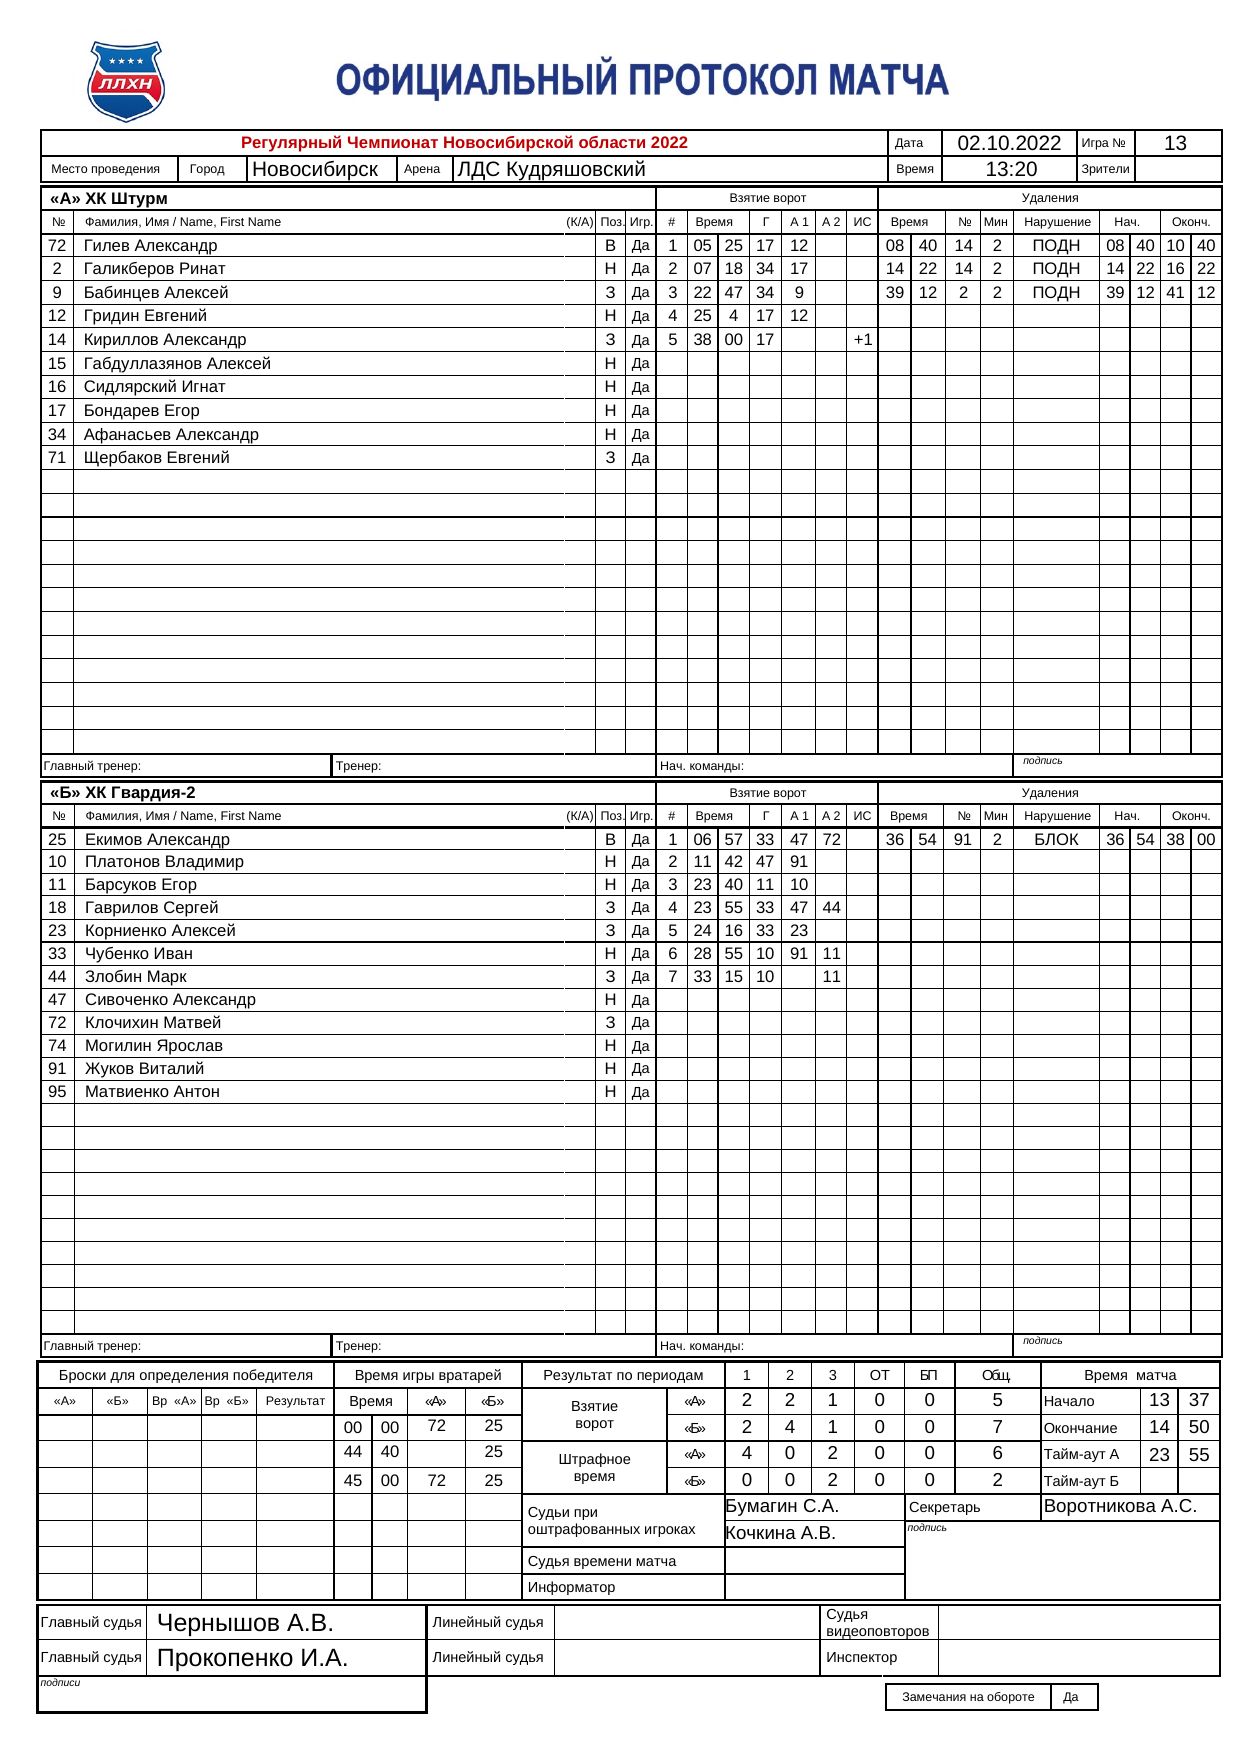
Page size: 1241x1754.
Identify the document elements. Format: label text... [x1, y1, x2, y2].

table_cell [626, 494, 655, 516]
table_cell [74, 730, 564, 753]
table_cell [750, 494, 781, 516]
table_cell 34 [42, 423, 73, 445]
table_cell [1014, 896, 1099, 918]
table_cell Начало [1042, 1389, 1140, 1413]
table_cell Окончание [1042, 1415, 1140, 1440]
table_cell [816, 423, 846, 445]
table_cell [981, 874, 1013, 895]
table_cell Щербаков Евгений [74, 446, 564, 469]
table_cell (К/А) [565, 211, 595, 233]
table_cell [596, 1127, 625, 1149]
table_cell [1100, 1265, 1129, 1287]
table_cell [944, 1058, 980, 1079]
table_cell [688, 1012, 717, 1033]
table_cell [657, 1081, 687, 1103]
table_header Результат по периодам [523, 1363, 724, 1387]
table_cell [565, 446, 595, 469]
table_cell [565, 612, 595, 634]
table_cell [879, 518, 910, 540]
table_cell 4 [657, 305, 687, 327]
table_cell [74, 683, 564, 706]
table_cell [981, 1127, 1013, 1149]
table_cell [148, 1441, 201, 1467]
table_cell [750, 636, 781, 658]
table_cell [1192, 1035, 1221, 1057]
table_cell [719, 1288, 749, 1310]
table_cell [1161, 1058, 1190, 1079]
table_cell [257, 1441, 333, 1467]
table_cell [1192, 1058, 1221, 1079]
table_cell [981, 966, 1013, 987]
table_cell [816, 446, 846, 469]
table_cell [657, 588, 687, 611]
table_cell [1131, 352, 1160, 374]
table_cell 11 [688, 850, 717, 872]
table_cell [1161, 470, 1190, 493]
table_cell [657, 494, 687, 516]
table_cell [719, 683, 749, 706]
table_cell [1131, 683, 1160, 706]
table_cell [816, 399, 846, 422]
table_cell [1100, 1127, 1129, 1149]
table_cell [946, 659, 980, 682]
table_cell [946, 612, 980, 634]
table_cell [596, 541, 625, 564]
table_cell [879, 612, 910, 634]
table_cell [719, 1242, 749, 1264]
table_cell [1131, 1012, 1160, 1033]
table_cell Да [626, 1081, 655, 1103]
table_cell Да [626, 920, 655, 941]
table_cell [912, 850, 943, 872]
table_cell 91 [782, 943, 815, 964]
table_cell [657, 1127, 687, 1149]
table_cell [847, 423, 877, 445]
table_cell [750, 1288, 781, 1310]
table_cell 23 [688, 896, 717, 918]
table_cell [879, 659, 910, 682]
table_cell Тайм-аут А [1042, 1441, 1140, 1467]
table_cell 24 [688, 920, 717, 941]
table_cell [688, 683, 717, 706]
table_cell [1100, 1104, 1129, 1126]
table_cell [596, 1173, 625, 1195]
table_cell [847, 943, 877, 964]
table_cell [912, 1196, 943, 1218]
table_cell 0 [769, 1468, 811, 1493]
table_cell [1161, 1104, 1190, 1126]
table_cell [879, 730, 910, 753]
table_cell 05 [688, 235, 717, 256]
table_cell [847, 281, 877, 303]
table_cell [879, 494, 910, 516]
table_cell подпись [906, 1522, 1219, 1599]
table_cell [1161, 1081, 1190, 1103]
table_cell [565, 305, 595, 327]
table_cell [257, 1521, 333, 1546]
table_header Взятие ворот [657, 188, 877, 209]
table_cell [946, 352, 980, 374]
table_cell [750, 423, 781, 445]
table_cell Игр. [626, 211, 655, 233]
table_cell [565, 966, 595, 987]
table_header 02.10.2022 [943, 131, 1076, 155]
table_cell Время [879, 805, 943, 826]
table_cell [565, 707, 595, 729]
table_cell [1161, 966, 1190, 987]
table_cell [719, 352, 749, 374]
table_cell Город [179, 157, 246, 181]
table_cell [1014, 518, 1099, 540]
table_cell БЛОК [1014, 829, 1099, 849]
table_cell [1161, 1288, 1190, 1310]
table_cell Нач. [1100, 805, 1160, 826]
table_cell 00 [373, 1416, 407, 1440]
table_cell № [42, 211, 73, 233]
table_cell [1179, 1468, 1219, 1493]
table_cell [1192, 1104, 1221, 1126]
table_cell [719, 565, 749, 587]
table_cell [148, 1416, 201, 1440]
table_cell [1100, 588, 1129, 611]
table_cell [1131, 920, 1160, 941]
table_cell [75, 1288, 564, 1310]
table_cell [879, 541, 910, 564]
table_cell 45 [335, 1468, 371, 1493]
table_cell [981, 328, 1013, 351]
table_cell [657, 1242, 687, 1264]
table_cell Г [750, 805, 781, 826]
table_cell [1192, 446, 1221, 469]
table_cell [688, 1127, 717, 1149]
table_cell Да [626, 966, 655, 987]
table_cell [944, 1104, 980, 1126]
table_cell [1161, 423, 1190, 445]
table_cell [1131, 966, 1160, 987]
table_cell [912, 328, 945, 351]
table_cell Да [626, 235, 655, 256]
table_cell Судья видеоповторов [821, 1606, 938, 1639]
table_cell [879, 1104, 910, 1126]
table_cell [782, 470, 815, 493]
table_cell Н [596, 943, 625, 964]
table_cell [1131, 636, 1160, 658]
table_cell [74, 707, 564, 729]
table_cell Н [596, 1035, 625, 1057]
table_cell 0 [905, 1415, 954, 1440]
table_cell [1014, 1173, 1099, 1195]
table_cell [1192, 874, 1221, 895]
table_cell [782, 683, 815, 706]
table_cell Да [626, 305, 655, 327]
table_cell подпись [1014, 1335, 1221, 1356]
table_cell [1100, 896, 1129, 918]
table_cell [688, 494, 717, 516]
table_cell [596, 518, 625, 540]
table_cell [42, 565, 73, 587]
table_cell [782, 494, 815, 516]
table_cell [981, 1035, 1013, 1057]
table_cell [719, 1150, 749, 1172]
table_cell [1100, 328, 1129, 351]
table_cell [1161, 518, 1190, 540]
table_cell [879, 989, 910, 1011]
table_cell [750, 1104, 781, 1126]
table_cell 40 [1192, 235, 1221, 256]
table_cell А 1 [782, 805, 815, 826]
table_cell [1161, 541, 1190, 564]
table_cell [726, 1548, 904, 1573]
table_cell [782, 1265, 815, 1287]
table_cell [688, 541, 717, 564]
table_cell [42, 588, 73, 611]
table_cell [847, 896, 877, 918]
table_cell [879, 352, 910, 374]
table_cell [565, 1219, 595, 1241]
table_cell # [657, 805, 687, 826]
table_cell [373, 1547, 407, 1573]
table_cell [42, 659, 73, 682]
table_cell [1131, 1058, 1160, 1079]
table_cell 2 [981, 829, 1013, 849]
table_cell 23 [42, 920, 74, 941]
table_cell [39, 1441, 92, 1467]
table_cell [847, 1242, 877, 1264]
table_cell [1136, 157, 1221, 181]
table_cell [1014, 874, 1099, 895]
table_cell [1131, 446, 1160, 469]
table_cell Результат [257, 1389, 333, 1413]
table_cell [782, 328, 815, 351]
table_cell [148, 1574, 201, 1599]
table_cell [1014, 683, 1099, 706]
table_cell [912, 896, 943, 918]
table_cell [1100, 1311, 1129, 1333]
table_cell [688, 1288, 717, 1310]
table_cell [257, 1494, 333, 1520]
table_cell [1131, 1081, 1160, 1103]
table_cell [1131, 1196, 1160, 1218]
table_cell [981, 423, 1013, 445]
table_cell [1192, 1311, 1221, 1333]
table_cell [912, 1219, 943, 1241]
table_cell [782, 423, 815, 445]
table_cell Да [626, 829, 655, 849]
table_cell [1161, 565, 1190, 587]
table_cell [373, 1521, 407, 1546]
table_cell [912, 920, 943, 941]
table_cell [1192, 730, 1221, 753]
table_cell А 1 [782, 211, 815, 233]
table_cell [1014, 1104, 1099, 1126]
table_cell [847, 1196, 877, 1218]
table_cell [565, 874, 595, 895]
table_cell 14 [879, 257, 910, 280]
table_cell [847, 541, 877, 564]
table_cell [1131, 423, 1160, 445]
table_cell Мин [981, 211, 1013, 233]
table_cell [719, 1173, 749, 1195]
table_cell 2 [981, 281, 1013, 303]
table_cell [981, 541, 1013, 564]
table_cell [946, 305, 980, 327]
table_cell [944, 874, 980, 895]
table_cell Н [596, 1081, 625, 1103]
table_cell [596, 588, 625, 611]
table_cell [912, 446, 945, 469]
table_cell [657, 352, 687, 374]
table_cell [1161, 305, 1190, 327]
table_cell [782, 1104, 815, 1126]
table_cell [847, 829, 877, 849]
table_cell [816, 1288, 846, 1310]
table_cell 25 [466, 1416, 521, 1440]
table_cell [565, 1196, 595, 1218]
table_cell [912, 588, 945, 611]
table_cell [912, 966, 943, 987]
table_cell [565, 1081, 595, 1103]
table_cell Да [626, 896, 655, 918]
table_header Удаления [879, 188, 1221, 209]
table_cell [847, 399, 877, 422]
table_cell [719, 494, 749, 516]
table_cell [565, 1265, 595, 1287]
table_cell 0 [905, 1389, 954, 1413]
table_cell Фамилия, Имя / Name, First Name [74, 211, 565, 233]
table_header 2 [769, 1363, 811, 1387]
table_cell 0 [905, 1468, 954, 1493]
table_cell 72 [42, 235, 73, 256]
table_cell [1192, 541, 1221, 564]
table_cell [847, 1173, 877, 1195]
table_cell [657, 423, 687, 445]
table_cell 17 [782, 257, 815, 280]
table_cell [719, 1265, 749, 1287]
table_cell [408, 1441, 465, 1467]
table_cell [750, 1035, 781, 1057]
table_cell [42, 1311, 74, 1333]
table_cell 5 [657, 920, 687, 941]
table_cell [1100, 1150, 1129, 1172]
table_cell [946, 423, 980, 445]
table_cell [750, 518, 781, 540]
table_cell [1014, 352, 1099, 374]
table_cell Матвиенко Антон [75, 1081, 564, 1103]
table_cell [688, 1035, 717, 1057]
table_cell 34 [750, 257, 781, 280]
table_cell [912, 1081, 943, 1103]
table_cell [565, 943, 595, 964]
table_cell [912, 541, 945, 564]
table_cell Н [596, 874, 625, 895]
table_cell [1131, 1288, 1160, 1310]
table_cell [944, 1127, 980, 1149]
table_cell [1100, 850, 1129, 872]
table_cell 95 [42, 1081, 74, 1103]
table_cell [1100, 376, 1129, 398]
table_cell [1100, 659, 1129, 682]
table_cell 22 [1131, 257, 1160, 280]
table_cell [42, 1196, 74, 1218]
table_cell [816, 541, 846, 564]
table_cell [626, 636, 655, 658]
table_cell 42 [719, 850, 749, 872]
table_header Регулярный Чемпионат Новосибирской области 2022 [42, 131, 887, 155]
table_cell [1131, 659, 1160, 682]
table_cell [42, 494, 73, 516]
table_cell [981, 518, 1013, 540]
table_cell [879, 896, 910, 918]
table_cell [1100, 612, 1129, 634]
table_cell [1100, 707, 1129, 729]
table_cell [816, 659, 846, 682]
table_cell [847, 305, 877, 327]
table_cell [847, 1265, 877, 1287]
table_cell [1014, 399, 1099, 422]
table_cell 12 [1192, 281, 1221, 303]
table_cell [847, 518, 877, 540]
table_cell Оконч. [1161, 211, 1221, 233]
table_cell Да [626, 328, 655, 351]
table_cell А 2 [816, 211, 846, 233]
table_cell 33 [750, 920, 781, 941]
table_cell [879, 1196, 910, 1218]
table_cell [816, 565, 846, 587]
table_cell 23 [688, 874, 717, 895]
table_cell [912, 1150, 943, 1172]
table_cell [565, 1012, 595, 1033]
table_cell [981, 1288, 1013, 1310]
table_cell [816, 1242, 846, 1264]
table_cell [1192, 1242, 1221, 1264]
table_cell [719, 1219, 749, 1241]
table_cell 12 [782, 235, 815, 256]
table_cell [946, 707, 980, 729]
table_cell [946, 399, 980, 422]
table_cell [782, 1127, 815, 1149]
table_cell [626, 730, 655, 753]
table_cell [688, 352, 717, 374]
table_cell [879, 399, 910, 422]
table_cell 2 [657, 257, 687, 280]
table_cell [626, 1311, 655, 1333]
table_cell 0 [855, 1415, 904, 1440]
table_cell [335, 1574, 371, 1599]
table_cell 15 [719, 966, 749, 987]
table_header Броски для определения победителя [39, 1363, 333, 1387]
table_cell [565, 494, 595, 516]
table_cell 2 [812, 1442, 854, 1467]
table_cell [1161, 1311, 1190, 1333]
table_cell [912, 1242, 943, 1264]
table_cell [1014, 1081, 1099, 1103]
table_cell [565, 920, 595, 941]
table_cell [1192, 612, 1221, 634]
table_cell [39, 1521, 92, 1546]
table_cell Н [596, 399, 625, 422]
table_cell [39, 1494, 92, 1520]
table_cell [946, 636, 980, 658]
table_cell З [596, 281, 625, 303]
table_cell [596, 494, 625, 516]
table_cell [75, 1150, 564, 1172]
table_cell 3 [657, 281, 687, 303]
table_cell [1131, 1311, 1160, 1333]
table_cell [719, 588, 749, 611]
table_cell [596, 707, 625, 729]
table_cell Линейный судья [428, 1640, 554, 1675]
table_cell [816, 1035, 846, 1057]
table_cell [75, 1104, 564, 1126]
table_header Да [1052, 1685, 1097, 1709]
table_cell [75, 1219, 564, 1241]
table_cell [565, 541, 595, 564]
table_cell [1192, 683, 1221, 706]
table_cell [1014, 305, 1099, 327]
table_cell 00 [1192, 829, 1221, 849]
table_cell [944, 1265, 980, 1287]
table_cell 33 [42, 943, 74, 964]
table_cell [981, 636, 1013, 658]
table_cell [912, 1311, 943, 1333]
table_cell [816, 636, 846, 658]
table_cell [816, 1219, 846, 1241]
table_cell [782, 1035, 815, 1057]
table_cell [1161, 1265, 1190, 1287]
table_cell Н [596, 423, 625, 445]
table_cell [879, 1150, 910, 1172]
table_cell [719, 707, 749, 729]
table_cell [944, 1311, 980, 1333]
table_cell [981, 1196, 1013, 1218]
table_cell [565, 257, 595, 280]
table_cell [657, 730, 687, 753]
table_cell [847, 1012, 877, 1033]
table_cell 22 [912, 257, 945, 280]
table_cell [946, 541, 980, 564]
table_cell [719, 1104, 749, 1126]
table_cell [657, 612, 687, 634]
table_cell [816, 494, 846, 516]
table_cell [1131, 470, 1160, 493]
table_cell Н [596, 1058, 625, 1079]
table_cell 25 [42, 829, 74, 849]
table_cell [1161, 1219, 1190, 1241]
table_cell 13 [1141, 1389, 1177, 1413]
table_cell [912, 1012, 943, 1033]
table_cell [1192, 565, 1221, 587]
table_cell Да [626, 376, 655, 398]
table_cell [782, 636, 815, 658]
table_cell [1161, 328, 1190, 351]
table_cell [816, 328, 846, 351]
table_cell [596, 683, 625, 706]
table_cell 40 [912, 235, 945, 256]
table_cell Н [596, 352, 625, 374]
table_cell [596, 565, 625, 587]
table_cell [750, 470, 781, 493]
table_cell [816, 920, 846, 941]
table_cell [912, 683, 945, 706]
table_cell [816, 1081, 846, 1103]
table_cell [257, 1468, 333, 1493]
table_cell [847, 966, 877, 987]
table_cell [42, 518, 73, 540]
table_cell [719, 399, 749, 422]
table_cell 25 [719, 235, 749, 256]
table_cell [565, 423, 595, 445]
table_cell [657, 446, 687, 469]
table_cell [148, 1494, 201, 1520]
table_cell Екимов Александр [75, 829, 564, 849]
table_cell [1192, 1012, 1221, 1033]
table_cell [657, 1196, 687, 1218]
table_cell [688, 659, 717, 682]
table_cell [596, 659, 625, 682]
table_cell Оконч. [1161, 805, 1221, 826]
table_cell [657, 683, 687, 706]
table_cell [750, 541, 781, 564]
table_cell [74, 494, 564, 516]
table_cell 7 [956, 1415, 1040, 1440]
table_cell 54 [1131, 829, 1160, 849]
table_cell [657, 707, 687, 729]
table_cell [879, 588, 910, 611]
table_cell [1014, 423, 1099, 445]
table_cell [565, 376, 595, 398]
table_cell [202, 1547, 256, 1573]
table_cell [944, 1196, 980, 1218]
table_cell [944, 850, 980, 872]
table_cell [816, 1265, 846, 1287]
table_cell [1161, 612, 1190, 634]
table_cell [981, 1104, 1013, 1126]
table_cell [750, 399, 781, 422]
table_cell В [596, 235, 625, 256]
table_cell [750, 1196, 781, 1218]
table_cell [1100, 1173, 1129, 1195]
table_cell [750, 989, 781, 1011]
table_cell [719, 659, 749, 682]
table_cell [847, 1058, 877, 1079]
table_cell [912, 1035, 943, 1057]
table_cell [1131, 1265, 1160, 1287]
table_cell 23 [1141, 1441, 1177, 1467]
table_cell 41 [1161, 281, 1190, 303]
table_cell [428, 1677, 882, 1711]
table_cell Да [626, 423, 655, 445]
table_cell [626, 1173, 655, 1195]
table_cell [912, 305, 945, 327]
table_cell [657, 518, 687, 540]
table_header Игра № [1078, 131, 1134, 155]
table_cell Прокопенко И.А. [147, 1640, 425, 1675]
table_cell 17 [42, 399, 73, 422]
table_cell [1100, 874, 1129, 895]
table_cell [373, 1494, 407, 1520]
table_cell [912, 612, 945, 634]
table_cell 11 [750, 874, 781, 895]
table_cell З [596, 920, 625, 941]
table_cell [1161, 588, 1190, 611]
table_cell [688, 423, 717, 445]
table_cell [1014, 612, 1099, 634]
table_cell [847, 683, 877, 706]
table_cell 16 [1161, 257, 1190, 280]
table_cell 12 [1131, 281, 1160, 303]
table_cell [879, 470, 910, 493]
table_cell [816, 707, 846, 729]
table_cell [565, 328, 595, 351]
table_cell Новосибирск [248, 157, 396, 181]
table_cell [816, 376, 846, 398]
table_cell [688, 1058, 717, 1079]
table_cell [1100, 1081, 1129, 1103]
table_cell З [596, 1012, 625, 1033]
table_cell [466, 1547, 521, 1573]
table_cell [944, 1219, 980, 1241]
table_cell [1100, 1242, 1129, 1264]
table_cell [565, 636, 595, 658]
table_cell [596, 1219, 625, 1241]
table_cell [1014, 966, 1099, 987]
table_cell [847, 494, 877, 516]
table_cell Арена [398, 157, 452, 181]
table_cell [912, 707, 945, 729]
table_cell [944, 1012, 980, 1033]
table_cell [148, 1547, 201, 1573]
table_cell Тайм-аут Б [1042, 1468, 1140, 1493]
table_cell 40 [373, 1441, 407, 1467]
table_cell [555, 1640, 819, 1675]
table_cell [657, 1219, 687, 1241]
table_cell [1100, 989, 1129, 1011]
table_cell [847, 1219, 877, 1241]
table_cell [879, 850, 910, 872]
table_cell 22 [1192, 257, 1221, 280]
table_cell 55 [719, 896, 749, 918]
table_cell Главный судья [39, 1640, 146, 1675]
table_cell [879, 966, 910, 987]
table_cell 2 [981, 235, 1013, 256]
table_cell [626, 707, 655, 729]
table_cell [626, 588, 655, 611]
table_cell [981, 376, 1013, 398]
table_cell [688, 612, 717, 634]
table_cell [1161, 1012, 1190, 1033]
table_cell Вр «Б» [202, 1389, 256, 1413]
table_cell 34 [750, 281, 781, 303]
table_cell [1192, 989, 1221, 1011]
table_cell [782, 1288, 815, 1310]
table_cell [912, 1104, 943, 1126]
table_cell [74, 636, 564, 658]
table_cell [39, 1468, 92, 1493]
table_cell [719, 1035, 749, 1057]
table_cell [1192, 659, 1221, 682]
table_cell [1014, 707, 1099, 729]
table_cell [626, 1127, 655, 1149]
table_cell [750, 683, 781, 706]
table_cell Чернышов А.В. [147, 1606, 425, 1639]
table_cell [912, 989, 943, 1011]
picture [5, 28, 1179, 129]
table_cell [565, 1288, 595, 1310]
table_cell [42, 1150, 74, 1172]
table_cell [912, 518, 945, 540]
table_cell [782, 376, 815, 398]
table_cell [782, 966, 815, 987]
table_cell Бондарев Егор [74, 399, 564, 422]
table_cell 10 [42, 850, 74, 872]
table_cell [816, 257, 846, 280]
table_cell [688, 1173, 717, 1195]
table_cell № [946, 211, 980, 233]
table_cell [816, 352, 846, 374]
table_cell [75, 1196, 564, 1218]
table_cell [847, 565, 877, 587]
table_cell Главный тренер: [42, 755, 330, 776]
table_cell [981, 352, 1013, 374]
table_cell [816, 1127, 846, 1149]
table_cell 28 [688, 943, 717, 964]
table_cell [39, 1547, 92, 1573]
table_cell Время [335, 1389, 407, 1413]
table_cell [847, 1127, 877, 1149]
table_cell [750, 730, 781, 753]
table_cell [750, 376, 781, 398]
table_cell «Б » [466, 1389, 521, 1413]
table_cell [657, 1012, 687, 1033]
table_cell [565, 1058, 595, 1079]
table_cell [1100, 1012, 1129, 1033]
table_cell [879, 1311, 910, 1333]
table_cell подписи [39, 1677, 425, 1711]
table_cell [847, 850, 877, 872]
table_cell [912, 1265, 943, 1287]
table_cell 44 [335, 1441, 371, 1467]
table_cell [879, 636, 910, 658]
table_cell [565, 1311, 595, 1333]
table_cell [1100, 943, 1129, 964]
table_cell 00 [719, 328, 749, 351]
table_cell [981, 943, 1013, 964]
table_cell Да [626, 874, 655, 895]
table_cell [1192, 850, 1221, 872]
table_cell [565, 659, 595, 682]
table_cell [565, 1035, 595, 1057]
table_cell [688, 376, 717, 398]
table_cell подпись [1014, 755, 1221, 776]
table_cell [1131, 943, 1160, 964]
table_cell [657, 1104, 687, 1126]
table_cell [1192, 376, 1221, 398]
table_cell [719, 612, 749, 634]
table_cell [1161, 446, 1190, 469]
table_cell [981, 1058, 1013, 1079]
table_cell Да [626, 446, 655, 469]
table_cell [981, 707, 1013, 729]
table_cell [750, 352, 781, 374]
table_cell [1014, 470, 1099, 493]
table_cell 0 [855, 1468, 904, 1493]
table_cell [1192, 943, 1221, 964]
table_cell [981, 1150, 1013, 1172]
table_cell [1014, 1311, 1099, 1333]
table_cell [1131, 989, 1160, 1011]
table_cell [1100, 1058, 1129, 1079]
table_cell [944, 1035, 980, 1057]
table_cell [42, 636, 73, 658]
table_cell [1014, 1035, 1099, 1057]
table_cell [626, 518, 655, 540]
table_cell [816, 1058, 846, 1079]
table_cell 14 [42, 328, 73, 351]
table_cell Инспектор [821, 1640, 938, 1675]
table_cell [1014, 376, 1099, 398]
table_header Время матча [1042, 1363, 1219, 1387]
table_cell [847, 1150, 877, 1172]
table_cell Н [596, 989, 625, 1011]
table_cell [847, 920, 877, 941]
table_cell Да [626, 281, 655, 303]
table_cell [596, 1288, 625, 1310]
table_cell [688, 636, 717, 658]
table_cell [93, 1547, 147, 1573]
table_cell 17 [750, 328, 781, 351]
table_cell 72 [408, 1416, 465, 1440]
table_cell [946, 588, 980, 611]
table_cell Нач. команды: [657, 755, 1012, 776]
table_cell [466, 1574, 521, 1599]
table_cell Тренер: [333, 1335, 655, 1356]
table_cell [981, 989, 1013, 1011]
table_cell З [596, 966, 625, 987]
table_cell [202, 1416, 256, 1440]
table_cell [688, 446, 717, 469]
table_cell [1131, 1104, 1160, 1126]
table_cell [816, 1196, 846, 1218]
table_cell [816, 1104, 846, 1126]
table_cell [981, 399, 1013, 422]
table_cell [688, 1242, 717, 1264]
table_cell 08 [879, 235, 910, 256]
table_cell [719, 1196, 749, 1218]
table_cell [466, 1494, 521, 1520]
table_cell [816, 1150, 846, 1172]
table_cell [782, 1150, 815, 1172]
table_cell [657, 1311, 687, 1333]
table_cell [719, 446, 749, 469]
table_cell [879, 1265, 910, 1287]
table_cell 1 [657, 829, 687, 849]
table_cell [257, 1574, 333, 1599]
table_cell [1161, 920, 1190, 941]
table_cell [879, 683, 910, 706]
table_cell [1131, 399, 1160, 422]
table_cell [1014, 446, 1099, 469]
table_cell [981, 305, 1013, 327]
table_cell Платонов Владимир [75, 850, 564, 872]
table_cell [847, 352, 877, 374]
table_cell [944, 1150, 980, 1172]
table_cell 55 [1179, 1441, 1219, 1467]
table_cell [750, 1150, 781, 1172]
table_cell [719, 730, 749, 753]
table_cell [750, 1081, 781, 1103]
table_cell [750, 1058, 781, 1079]
table_cell [726, 1575, 904, 1599]
table_cell [816, 470, 846, 493]
table_cell Судьи при оштрафованных игроках [523, 1495, 724, 1546]
table_cell [42, 707, 73, 729]
table_cell № [42, 805, 74, 826]
table_cell [202, 1574, 256, 1599]
table_cell [1192, 1219, 1221, 1241]
table_cell 72 [408, 1468, 465, 1493]
table_cell [847, 446, 877, 469]
table_cell 17 [750, 235, 781, 256]
table_cell Да [626, 352, 655, 374]
table_cell Кочкина А.В. [726, 1521, 904, 1546]
table_cell Судья времени матча [523, 1548, 724, 1573]
table_cell [1100, 399, 1129, 422]
table_header «Б» ХК Гвардия-2 [42, 783, 655, 803]
table_cell [782, 446, 815, 469]
table_cell [782, 1196, 815, 1218]
table_cell [1161, 896, 1190, 918]
table_cell [1161, 659, 1190, 682]
table_cell [565, 730, 595, 753]
table_header Замечания на обороте [887, 1685, 1050, 1709]
table_cell 55 [719, 943, 749, 964]
table_cell [750, 565, 781, 587]
table_cell [879, 328, 910, 351]
table_cell 40 [719, 874, 749, 895]
table_cell [946, 683, 980, 706]
table_cell [879, 943, 910, 964]
table_cell 2 [657, 850, 687, 872]
table_cell [981, 1081, 1013, 1103]
table_cell [782, 659, 815, 682]
table_cell В [596, 829, 625, 849]
table_cell Могилин Ярослав [75, 1035, 564, 1057]
table_cell [816, 683, 846, 706]
table_cell [1100, 1219, 1129, 1241]
table_cell [626, 1196, 655, 1218]
table_cell [202, 1441, 256, 1467]
table_cell Время [879, 211, 945, 233]
table_cell З [596, 896, 625, 918]
table_cell [1131, 896, 1160, 918]
table_cell [42, 1219, 74, 1241]
table_cell [1014, 1058, 1099, 1079]
table_cell [719, 1127, 749, 1149]
table_cell З [596, 328, 625, 351]
table_cell З [596, 446, 625, 469]
table_cell [981, 730, 1013, 753]
table_cell [782, 399, 815, 422]
table_cell Гаврилов Сергей [75, 896, 564, 918]
table_cell Барсуков Егор [75, 874, 564, 895]
table_cell Г [750, 211, 781, 233]
table_cell [1014, 659, 1099, 682]
table_cell [1131, 305, 1160, 327]
table_cell [565, 352, 595, 374]
table_cell 6 [657, 943, 687, 964]
table_cell [1161, 1173, 1190, 1195]
table_cell 18 [42, 896, 74, 918]
table_cell [879, 920, 910, 941]
table_cell 2 [726, 1389, 768, 1413]
table_cell [939, 1606, 1219, 1639]
table_cell [847, 257, 877, 280]
table_cell [1192, 1127, 1221, 1149]
table_cell [782, 730, 815, 753]
table_cell [1014, 1265, 1099, 1287]
table_cell [782, 352, 815, 374]
table_cell [1192, 920, 1221, 941]
table_cell [1192, 588, 1221, 611]
table_cell [816, 305, 846, 327]
table_cell [688, 1219, 717, 1241]
table_cell [596, 730, 625, 753]
table_cell [879, 874, 910, 895]
table_cell [1192, 636, 1221, 658]
table_cell 4 [726, 1442, 768, 1467]
table_cell [565, 1127, 595, 1149]
table_cell Поз. [596, 211, 625, 233]
table_cell 18 [719, 257, 749, 280]
table_cell [782, 707, 815, 729]
table_cell [257, 1416, 333, 1440]
table_cell [1161, 989, 1190, 1011]
table_cell 14 [1100, 257, 1129, 280]
table_cell [75, 1127, 564, 1149]
table_cell [1161, 352, 1190, 374]
table_cell 12 [912, 281, 945, 303]
table_cell [944, 1288, 980, 1310]
table_cell «Б» [93, 1389, 147, 1413]
table_cell 2 [726, 1415, 768, 1440]
table_cell [847, 588, 877, 611]
table_cell [782, 989, 815, 1011]
table_cell [626, 1150, 655, 1172]
table_header ОТ [855, 1363, 904, 1387]
table_cell [1131, 1035, 1160, 1057]
table_cell [1014, 730, 1099, 753]
table_cell [1141, 1468, 1177, 1493]
table_cell Габдуллазянов Алексей [74, 352, 564, 374]
table_cell [816, 1311, 846, 1333]
table_cell [688, 1081, 717, 1103]
table_cell [408, 1574, 465, 1599]
table_cell [688, 470, 717, 493]
table_cell Да [626, 989, 655, 1011]
table_cell [93, 1494, 147, 1520]
table_cell [944, 989, 980, 1011]
table_cell [719, 1311, 749, 1333]
table_cell ЛДС Кудряшовский [454, 157, 887, 181]
table_cell [1131, 1173, 1160, 1195]
table_cell [74, 565, 564, 587]
table_cell [719, 1081, 749, 1103]
table_cell 17 [750, 305, 781, 327]
table_cell [719, 376, 749, 398]
table_cell 0 [855, 1389, 904, 1413]
table_cell [981, 470, 1013, 493]
table_cell 71 [42, 446, 73, 469]
table_cell Н [596, 850, 625, 872]
table_cell [202, 1468, 256, 1493]
table_cell [782, 518, 815, 540]
table_cell Н [596, 257, 625, 280]
table_cell [565, 989, 595, 1011]
table_cell [816, 730, 846, 753]
table_cell [847, 1035, 877, 1057]
table_cell [750, 446, 781, 469]
table_cell [1131, 328, 1160, 351]
table_cell [1161, 399, 1190, 422]
table_cell [782, 565, 815, 587]
table_cell [1192, 305, 1221, 327]
table_cell [75, 1173, 564, 1195]
table_cell 3 [657, 874, 687, 895]
table_cell [1192, 470, 1221, 493]
table_cell Да [626, 399, 655, 422]
table_cell [1131, 874, 1160, 895]
table_cell Место проведения [42, 157, 177, 181]
table_cell [879, 1127, 910, 1149]
table_cell [981, 683, 1013, 706]
table_cell 14 [946, 235, 980, 256]
table_cell [1131, 588, 1160, 611]
table_cell Воротникова А.С. [1042, 1495, 1219, 1520]
table_cell [782, 1242, 815, 1264]
table_cell 2 [42, 257, 73, 280]
table_cell [981, 1265, 1013, 1287]
table_cell [847, 636, 877, 658]
table_cell [1100, 966, 1129, 987]
table_cell [1192, 1196, 1221, 1218]
table_cell 38 [1161, 829, 1190, 849]
table_cell [657, 1035, 687, 1057]
table_cell [981, 1311, 1013, 1333]
table_cell [912, 659, 945, 682]
table_cell [1014, 494, 1099, 516]
table_cell [75, 1265, 564, 1287]
table_cell [565, 399, 595, 422]
table_cell [946, 518, 980, 540]
table_cell Да [626, 257, 655, 280]
table_cell [750, 1242, 781, 1264]
table_cell 07 [688, 257, 717, 280]
table_cell [1014, 1127, 1099, 1149]
table_cell # [657, 211, 687, 233]
table_cell [626, 470, 655, 493]
table_cell 14 [946, 257, 980, 280]
table_cell 40 [1131, 235, 1160, 256]
table_cell [1100, 1196, 1129, 1218]
table_cell Нач. команды: [657, 1335, 1012, 1356]
table_cell 47 [782, 829, 815, 849]
table_cell Нарушение [1014, 211, 1099, 233]
table_cell [981, 896, 1013, 918]
table_cell [1192, 966, 1221, 987]
table_cell [1131, 1150, 1160, 1172]
table_cell [912, 423, 945, 445]
table_cell [1192, 1288, 1221, 1310]
table_cell 4 [769, 1415, 811, 1440]
table_cell 0 [855, 1442, 904, 1467]
table_cell [912, 1173, 943, 1195]
table_cell 44 [42, 966, 74, 987]
table_cell 33 [750, 896, 781, 918]
table_header Время игры вратарей [335, 1363, 521, 1387]
table_cell [688, 518, 717, 540]
table_cell [74, 470, 564, 493]
table_cell Кириллов Александр [74, 328, 564, 351]
table_cell [657, 636, 687, 658]
table_cell [981, 1219, 1013, 1241]
table_cell [946, 328, 980, 351]
table_cell [1131, 376, 1160, 398]
table_cell (К/А) [565, 805, 595, 826]
table_cell [202, 1521, 256, 1546]
table_cell 15 [42, 352, 73, 374]
table_cell [1161, 683, 1190, 706]
table_cell [1192, 707, 1221, 729]
table_cell [42, 612, 73, 634]
table_cell 25 [688, 305, 717, 327]
table_cell Клочихин Матвей [75, 1012, 564, 1033]
table_cell [657, 1288, 687, 1310]
table_cell [719, 470, 749, 493]
table_cell Бабинцев Алексей [74, 281, 564, 303]
table_header 13 [1136, 131, 1221, 155]
table_cell [782, 588, 815, 611]
table_cell Время [688, 805, 749, 826]
table_cell 33 [688, 966, 717, 987]
table_cell [944, 966, 980, 987]
table_cell 2 [946, 281, 980, 303]
table_cell [1192, 518, 1221, 540]
table_cell [39, 1574, 92, 1599]
table_cell [565, 1173, 595, 1195]
table_cell 9 [42, 281, 73, 303]
table_cell 23 [782, 920, 815, 941]
table_cell [688, 707, 717, 729]
table_cell [335, 1547, 371, 1573]
table_cell [750, 588, 781, 611]
table_cell ИС [847, 805, 877, 826]
table_cell [750, 1311, 781, 1333]
table_cell [1161, 943, 1190, 964]
table_cell Время [688, 211, 749, 233]
table_cell [946, 470, 980, 493]
table_cell Главный тренер: [42, 1335, 330, 1356]
table_cell +1 [847, 328, 877, 351]
table_cell [408, 1521, 465, 1546]
table_cell Да [626, 1058, 655, 1079]
table_cell 0 [769, 1442, 811, 1467]
table_cell Игр. [626, 805, 655, 826]
table_cell 11 [816, 943, 846, 964]
table_cell [626, 1104, 655, 1126]
table_cell 54 [912, 829, 943, 849]
table_cell Взятие ворот [523, 1389, 666, 1440]
table_cell [93, 1521, 147, 1546]
table_cell [688, 1196, 717, 1218]
table_cell [596, 1311, 625, 1333]
table_cell [879, 1242, 910, 1264]
table_cell [688, 588, 717, 611]
table_cell [626, 1219, 655, 1241]
table_cell [565, 588, 595, 611]
table_header «А» ХК Штурм [42, 188, 655, 209]
table_cell Мин [981, 805, 1013, 826]
table_cell [912, 352, 945, 374]
table_cell [42, 1173, 74, 1195]
table_cell [466, 1521, 521, 1546]
table_cell [912, 1288, 943, 1310]
table_cell Да [626, 850, 655, 872]
table_cell [816, 518, 846, 540]
table_cell [1192, 1173, 1221, 1195]
table_cell Афанасьев Александр [74, 423, 564, 445]
table_cell [74, 612, 564, 634]
table_cell [847, 1311, 877, 1333]
table_cell [939, 1640, 1219, 1675]
table_cell [1014, 1288, 1099, 1310]
table_cell [626, 1242, 655, 1264]
table_cell 47 [750, 850, 781, 872]
table_cell [816, 874, 846, 895]
table_cell [565, 1104, 595, 1126]
table_cell [719, 518, 749, 540]
table_cell Поз. [596, 805, 625, 826]
table_cell 44 [816, 896, 846, 918]
table_cell [782, 1058, 815, 1079]
table_cell [93, 1416, 147, 1440]
table_cell [75, 1311, 564, 1333]
table_cell [750, 1012, 781, 1033]
table_cell [148, 1468, 201, 1493]
table_cell [719, 989, 749, 1011]
table_cell [879, 1219, 910, 1241]
table_cell [657, 659, 687, 682]
table_cell 0 [726, 1468, 768, 1493]
table_cell [1161, 707, 1190, 729]
table_cell [1100, 518, 1129, 540]
table_cell [782, 1219, 815, 1241]
table_cell [912, 494, 945, 516]
table_cell [1131, 1127, 1160, 1149]
table_cell [879, 376, 910, 398]
table_cell 00 [373, 1468, 407, 1493]
table_cell [42, 1127, 74, 1149]
table_cell [1192, 399, 1221, 422]
table_cell [750, 707, 781, 729]
table_cell [981, 920, 1013, 941]
table_cell [816, 989, 846, 1011]
table_cell [688, 989, 717, 1011]
table_cell [657, 399, 687, 422]
table_header Взятие ворот [657, 783, 877, 803]
table_cell [93, 1441, 147, 1467]
table_cell 72 [816, 829, 846, 849]
table_cell [565, 1242, 595, 1264]
table_cell [657, 376, 687, 398]
table_cell [719, 423, 749, 445]
table_cell [1192, 494, 1221, 516]
table_cell [847, 1288, 877, 1310]
table_cell [750, 1173, 781, 1195]
table_cell [946, 565, 980, 587]
table_header Удаления [879, 783, 1221, 803]
table_cell [657, 1150, 687, 1172]
table_cell № [944, 805, 980, 826]
table_cell [981, 588, 1013, 611]
table_cell «А» [39, 1389, 92, 1413]
table_cell [750, 612, 781, 634]
table_cell [816, 1173, 846, 1195]
table_cell [1100, 636, 1129, 658]
table_cell [750, 659, 781, 682]
table_cell 74 [42, 1035, 74, 1057]
table_cell [626, 683, 655, 706]
table_header БП [905, 1363, 954, 1387]
table_cell [879, 707, 910, 729]
table_cell 1 [812, 1389, 854, 1413]
table_cell 91 [782, 850, 815, 872]
table_cell [719, 636, 749, 658]
table_cell [750, 1127, 781, 1149]
table_cell [565, 565, 595, 587]
table_cell Зрители [1078, 157, 1134, 181]
table_cell Жуков Виталий [75, 1058, 564, 1079]
table_cell [657, 1265, 687, 1287]
table_cell 47 [782, 896, 815, 918]
table_cell 10 [750, 943, 781, 964]
table_cell [626, 1265, 655, 1287]
table_cell 14 [1141, 1415, 1177, 1440]
table_cell 10 [782, 874, 815, 895]
table_cell [981, 1242, 1013, 1264]
table_cell [1100, 683, 1129, 706]
table_cell [782, 1081, 815, 1103]
table_cell [816, 588, 846, 611]
table_cell [912, 1058, 943, 1079]
table_cell [555, 1606, 819, 1639]
table_cell [719, 1012, 749, 1033]
table_cell ПОДН [1014, 281, 1099, 303]
table_cell Н [596, 376, 625, 398]
table_cell 9 [782, 281, 815, 303]
table_cell [879, 1035, 910, 1057]
table_cell 11 [42, 874, 74, 895]
table_cell [879, 1058, 910, 1079]
table_cell [879, 1081, 910, 1103]
table_cell А 2 [816, 805, 846, 826]
table_cell [719, 1058, 749, 1079]
table_cell 12 [42, 305, 73, 327]
table_header 3 [812, 1363, 854, 1387]
table_cell [946, 730, 980, 753]
table_cell Корниенко Алексей [75, 920, 564, 941]
table_cell [944, 1081, 980, 1103]
table_cell [688, 565, 717, 587]
table_cell [1161, 494, 1190, 516]
table_cell [847, 612, 877, 634]
table_cell [596, 1196, 625, 1218]
table_cell [42, 470, 73, 493]
table_cell [1131, 707, 1160, 729]
table_cell [1014, 588, 1099, 611]
table_cell [257, 1547, 333, 1573]
table_cell [1100, 1035, 1129, 1057]
table_cell [1131, 850, 1160, 872]
table_cell [847, 730, 877, 753]
table_cell [1100, 352, 1129, 374]
table_cell [879, 423, 910, 445]
table_cell [816, 850, 846, 872]
table_cell [596, 636, 625, 658]
table_cell [750, 1219, 781, 1241]
table_cell [688, 399, 717, 422]
table_cell [944, 1242, 980, 1264]
table_cell [981, 850, 1013, 872]
table_cell [1192, 352, 1221, 374]
table_cell Тренер: [333, 755, 655, 776]
table_cell Нач. [1100, 211, 1160, 233]
table_cell [74, 541, 564, 564]
table_cell Сивоченко Александр [75, 989, 564, 1011]
table_cell [1131, 494, 1160, 516]
table_cell [1161, 730, 1190, 753]
table_cell [596, 1265, 625, 1287]
table_cell Секретарь [906, 1495, 1040, 1520]
table_cell [596, 470, 625, 493]
table_cell [782, 1173, 815, 1195]
table_cell 10 [1161, 235, 1190, 256]
table_cell [912, 1127, 943, 1149]
table_cell [565, 518, 595, 540]
table_cell [42, 1242, 74, 1264]
table_cell [879, 1173, 910, 1195]
table_cell [847, 376, 877, 398]
table_cell Сидлярский Игнат [74, 376, 564, 398]
table_cell [912, 399, 945, 422]
table_cell [816, 1012, 846, 1033]
table_cell [782, 1012, 815, 1033]
table_cell [42, 1104, 74, 1126]
table_cell [946, 376, 980, 398]
table_cell [1100, 730, 1129, 753]
table_cell [42, 541, 73, 564]
table_cell 72 [42, 1012, 74, 1033]
table_cell 2 [956, 1468, 1040, 1493]
table_cell Да [626, 943, 655, 964]
table_cell [1014, 328, 1099, 351]
table_cell [565, 1150, 595, 1172]
table_cell [944, 920, 980, 941]
table_cell [847, 235, 877, 256]
table_cell 7 [657, 966, 687, 987]
table_cell [912, 730, 945, 753]
table_cell [1131, 612, 1160, 634]
table_cell Галикберов Ринат [74, 257, 564, 280]
table_cell Бумагин С.А. [726, 1495, 904, 1520]
table_cell [1131, 541, 1160, 564]
table_cell [1014, 1242, 1099, 1264]
table_cell [335, 1521, 371, 1546]
table_cell [1100, 305, 1129, 327]
table_cell 33 [750, 829, 781, 849]
table_cell 2 [981, 257, 1013, 280]
table_cell [657, 565, 687, 587]
table_cell [1192, 1265, 1221, 1287]
table_cell Фамилия, Имя / Name, First Name [75, 805, 565, 826]
table_cell [847, 1104, 877, 1126]
table_cell 25 [466, 1441, 521, 1467]
table_cell [1161, 1127, 1190, 1149]
table_cell [981, 1173, 1013, 1195]
table_cell [408, 1494, 465, 1520]
table_cell 91 [944, 829, 980, 849]
table_cell [782, 1311, 815, 1333]
table_cell 37 [1179, 1389, 1219, 1413]
table_cell [596, 612, 625, 634]
table_cell 10 [750, 966, 781, 987]
table_cell [912, 943, 943, 964]
table_cell [1014, 920, 1099, 941]
table_cell [816, 235, 846, 256]
table_cell [1100, 446, 1129, 469]
table_cell 57 [719, 829, 749, 849]
table_cell [408, 1547, 465, 1573]
table_cell [626, 565, 655, 587]
table_cell [912, 874, 943, 895]
table_cell [879, 1012, 910, 1033]
table_cell 1 [812, 1415, 854, 1440]
table_cell [626, 612, 655, 634]
table_cell 12 [782, 305, 815, 327]
table_cell 4 [657, 896, 687, 918]
table_cell Нарушение [1014, 805, 1099, 826]
table_cell [1161, 1242, 1190, 1264]
table_cell [981, 612, 1013, 634]
table_cell [847, 659, 877, 682]
table_cell [879, 565, 910, 587]
table_cell [1161, 874, 1190, 895]
table_cell [981, 494, 1013, 516]
table_cell [373, 1574, 407, 1599]
table_cell [93, 1574, 147, 1599]
table_cell Информатор [523, 1575, 724, 1599]
table_cell [74, 659, 564, 682]
table_cell ИС [847, 211, 877, 233]
table_cell [1131, 1219, 1160, 1241]
table_cell Злобин Марк [75, 966, 564, 987]
table_cell [1100, 470, 1129, 493]
table_cell 1 [657, 235, 687, 256]
table_cell 00 [335, 1416, 371, 1440]
table_cell [946, 446, 980, 469]
table_cell [1014, 943, 1099, 964]
table_cell [847, 1081, 877, 1103]
table_cell [626, 541, 655, 564]
table_cell [719, 541, 749, 564]
table_cell [74, 518, 564, 540]
table_cell [565, 683, 595, 706]
table_cell [750, 1265, 781, 1287]
table_cell [1161, 376, 1190, 398]
table_cell «А» [668, 1442, 724, 1467]
table_cell [816, 281, 846, 303]
table_cell [1014, 1012, 1099, 1033]
table_cell [1161, 850, 1190, 872]
table_cell [688, 730, 717, 753]
table_cell [1099, 1682, 1220, 1711]
table_header 1 [726, 1363, 768, 1387]
table_cell [657, 470, 687, 493]
table_cell [1192, 1150, 1221, 1172]
table_cell [74, 588, 564, 611]
table_header Общ. [956, 1363, 1040, 1387]
table_cell Время [889, 157, 941, 181]
table_cell [981, 446, 1013, 469]
table_cell [1014, 989, 1099, 1011]
table_cell Вр «А» [148, 1389, 201, 1413]
table_cell [1161, 1035, 1190, 1057]
table_cell 13:20 [943, 157, 1076, 181]
table_cell Штрафное время [523, 1442, 666, 1493]
table_cell 39 [879, 281, 910, 303]
table_cell [944, 1173, 980, 1195]
table_cell [148, 1521, 201, 1546]
table_cell [816, 612, 846, 634]
table_cell [879, 1288, 910, 1310]
table_cell [1100, 423, 1129, 445]
table_cell [1014, 1150, 1099, 1172]
table_cell [847, 470, 877, 493]
table_cell 2 [769, 1389, 811, 1413]
table_cell [565, 470, 595, 493]
table_cell [657, 1058, 687, 1079]
table_cell Гридин Евгений [74, 305, 564, 327]
table_cell [981, 565, 1013, 587]
table_cell Да [626, 1035, 655, 1057]
table_cell [75, 1242, 564, 1264]
table_cell [565, 850, 595, 872]
table_cell [39, 1416, 92, 1440]
table_cell «Б» [668, 1468, 724, 1493]
table_cell [1161, 636, 1190, 658]
table_cell [847, 707, 877, 729]
table_cell [981, 659, 1013, 682]
table_cell [42, 730, 73, 753]
table_cell ПОДН [1014, 257, 1099, 280]
table_cell 47 [42, 989, 74, 1011]
table_cell [565, 235, 595, 256]
table_cell 50 [1179, 1415, 1219, 1440]
table_cell [782, 612, 815, 634]
table_cell [596, 1242, 625, 1264]
table_cell [1192, 423, 1221, 445]
table_cell [688, 1311, 717, 1333]
table_cell [688, 1150, 717, 1172]
table_cell 38 [688, 328, 717, 351]
table_cell [782, 541, 815, 564]
table_cell 25 [466, 1468, 521, 1493]
table_cell [1131, 565, 1160, 587]
table_cell [565, 896, 595, 918]
table_cell [912, 376, 945, 398]
table_cell [688, 1265, 717, 1287]
table_cell 47 [719, 281, 749, 303]
table_cell [626, 1288, 655, 1310]
table_cell «А» [668, 1389, 724, 1413]
table_cell Главный судья [39, 1606, 146, 1639]
table_cell 39 [1100, 281, 1129, 303]
table_cell [202, 1494, 256, 1520]
table_cell Гилев Александр [74, 235, 564, 256]
table_cell [981, 1012, 1013, 1033]
table_cell [1014, 565, 1099, 587]
table_cell [944, 943, 980, 964]
table_cell 16 [42, 376, 73, 398]
table_cell [335, 1494, 371, 1520]
table_cell 0 [905, 1442, 954, 1467]
table_cell 22 [688, 281, 717, 303]
table_cell [42, 1288, 74, 1310]
table_cell 08 [1100, 235, 1129, 256]
table_cell [1192, 328, 1221, 351]
table_cell 91 [42, 1058, 74, 1079]
table_cell [1100, 565, 1129, 587]
table_cell [1131, 518, 1160, 540]
table_cell Чубенко Иван [75, 943, 564, 964]
table_cell Н [596, 305, 625, 327]
table_cell 11 [816, 966, 846, 987]
table_cell [1014, 541, 1099, 564]
table_cell [1014, 1219, 1099, 1241]
table_cell 16 [719, 920, 749, 941]
table_cell [596, 1150, 625, 1172]
table_cell [93, 1468, 147, 1493]
table_cell [847, 989, 877, 1011]
table_cell «А» [408, 1389, 465, 1413]
table_cell [879, 305, 910, 327]
table_cell [1192, 896, 1221, 918]
table_cell [1192, 1081, 1221, 1103]
table_cell [657, 989, 687, 1011]
table_cell [912, 565, 945, 587]
table_cell [946, 494, 980, 516]
table_cell [1161, 1150, 1190, 1172]
table_cell 06 [688, 829, 717, 849]
table_cell 6 [956, 1442, 1040, 1467]
table_cell 5 [956, 1389, 1040, 1413]
table_cell [1161, 1196, 1190, 1218]
table_cell [626, 659, 655, 682]
table_cell [657, 1173, 687, 1195]
table_cell [1100, 920, 1129, 941]
table_cell Линейный судья [428, 1606, 554, 1639]
table_header Дата [889, 131, 941, 155]
table_cell [657, 541, 687, 564]
table_cell 5 [657, 328, 687, 351]
table_cell Да [626, 1012, 655, 1033]
table_cell [1100, 541, 1129, 564]
table_cell [565, 281, 595, 303]
table_cell [1131, 1242, 1160, 1264]
table_cell [42, 683, 73, 706]
table_cell 2 [812, 1468, 854, 1493]
table_cell ПОДН [1014, 235, 1099, 256]
table_cell 4 [719, 305, 749, 327]
table_cell [944, 896, 980, 918]
table_cell [565, 829, 595, 849]
table_cell [1014, 1196, 1099, 1218]
table_cell [1100, 494, 1129, 516]
table_cell [596, 1104, 625, 1126]
table_cell 36 [879, 829, 910, 849]
table_cell [1131, 730, 1160, 753]
table_cell [883, 1677, 1220, 1681]
table_cell [879, 446, 910, 469]
table_cell [1100, 1288, 1129, 1310]
table_cell [688, 1104, 717, 1126]
table_cell [1014, 636, 1099, 658]
table_cell [42, 1265, 74, 1287]
table_cell 36 [1100, 829, 1129, 849]
table_cell «Б» [668, 1415, 724, 1440]
table_cell [1014, 850, 1099, 872]
table_cell [847, 874, 877, 895]
table_cell [912, 636, 945, 658]
table_cell [912, 470, 945, 493]
